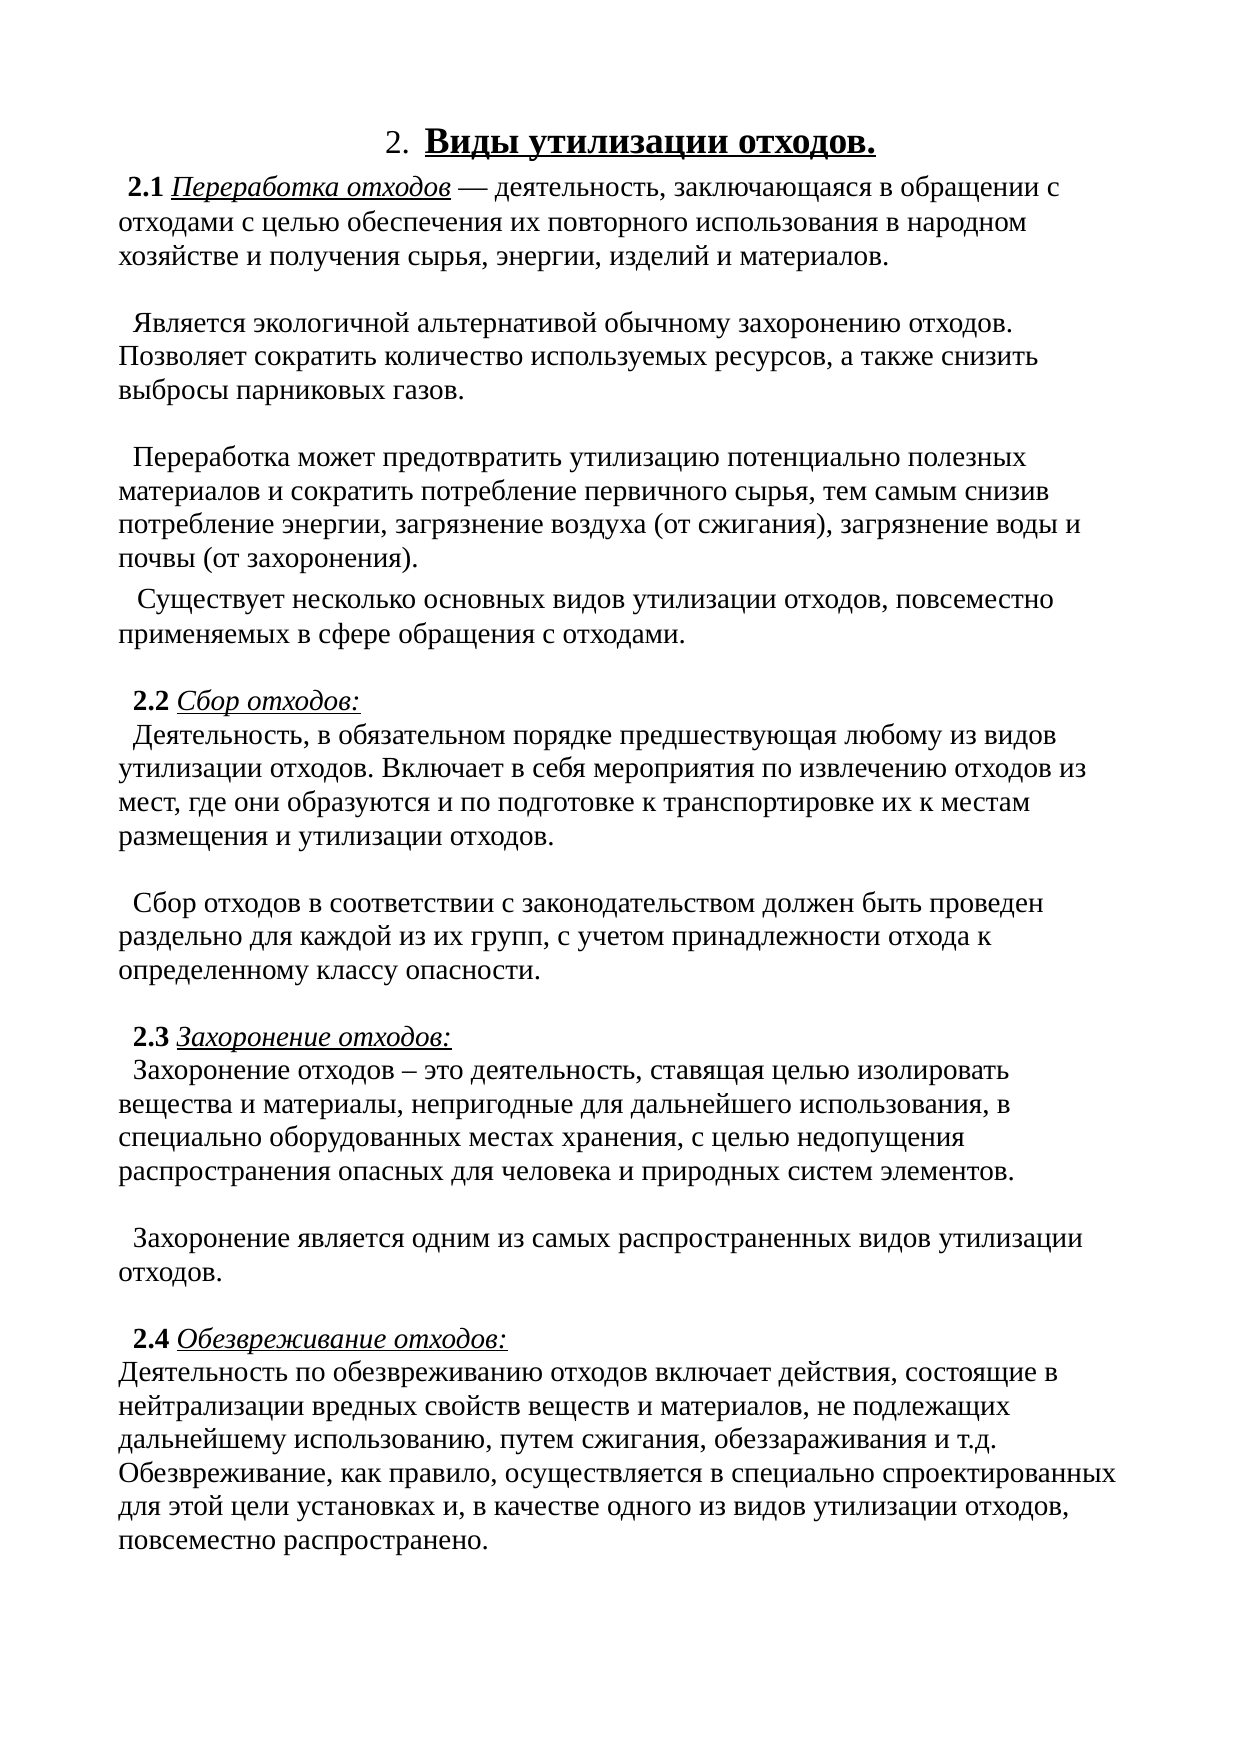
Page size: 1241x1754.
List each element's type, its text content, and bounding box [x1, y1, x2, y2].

text 2. Виды утилизации отходов. 2.1 Переработка отходов — деятельность, заключающаяся в обращении с отходами с целью обеспечения их повторного использования в народном хозяйстве и получения сырья, энергии, изделий и материалов. Является экологичной альтернативой обычному захоронению отходов. Позволяет сократить количество используемых ресурсов, а также снизить выбросы парниковых газов. Переработка может предотвратить утилизацию потенциально полезных материалов и сократить потребление первичного сырья, тем самым снизив потребление энергии, загрязнение воздуха (от сжигания), загрязнение воды и почвы (от захоронения). Существует несколько основных видов утилизации отходов, повсеместно применяемых в сфере обращения с отходами. 2.2 Сбор отходов: Деятельность, в обязательном порядке предшествующая любому из видов утилизации отходов. Включает в себя мероприятия по извлечению отходов из мест, где они образуются и по подготовке к транспортировке их к местам размещения и утилизации отходов. Сбор отходов в соответствии с законодательством должен быть проведен раздельно для каждой из их групп, с учетом принадлежности отхода к определенному классу опасности. 2.3 Захоронение отходов: Захоронение отходов – это деятельность, ставящая целью изолировать вещества и материалы, непригодные для дальнейшего использования, в специально оборудованных местах хранения, с целью недопущения распространения опасных для человека и природных систем элементов. Захоронение является одним из самых распространенных видов утилизации отходов. 2.4 Обезвреживание отходов: Деятельность по обезвреживанию отходов включает действия, состоящие в нейтрализации вредных свойств веществ и материалов, не подлежащих дальнейшему использованию, путем сжигания, обеззараживания и т.д. Обезвреживание, как правило, осуществляется в специально спроектированных для этой цели установках и, в качестве одного из видов утилизации отходов, повсеместно распространено. [118, 118, 1122, 1618]
